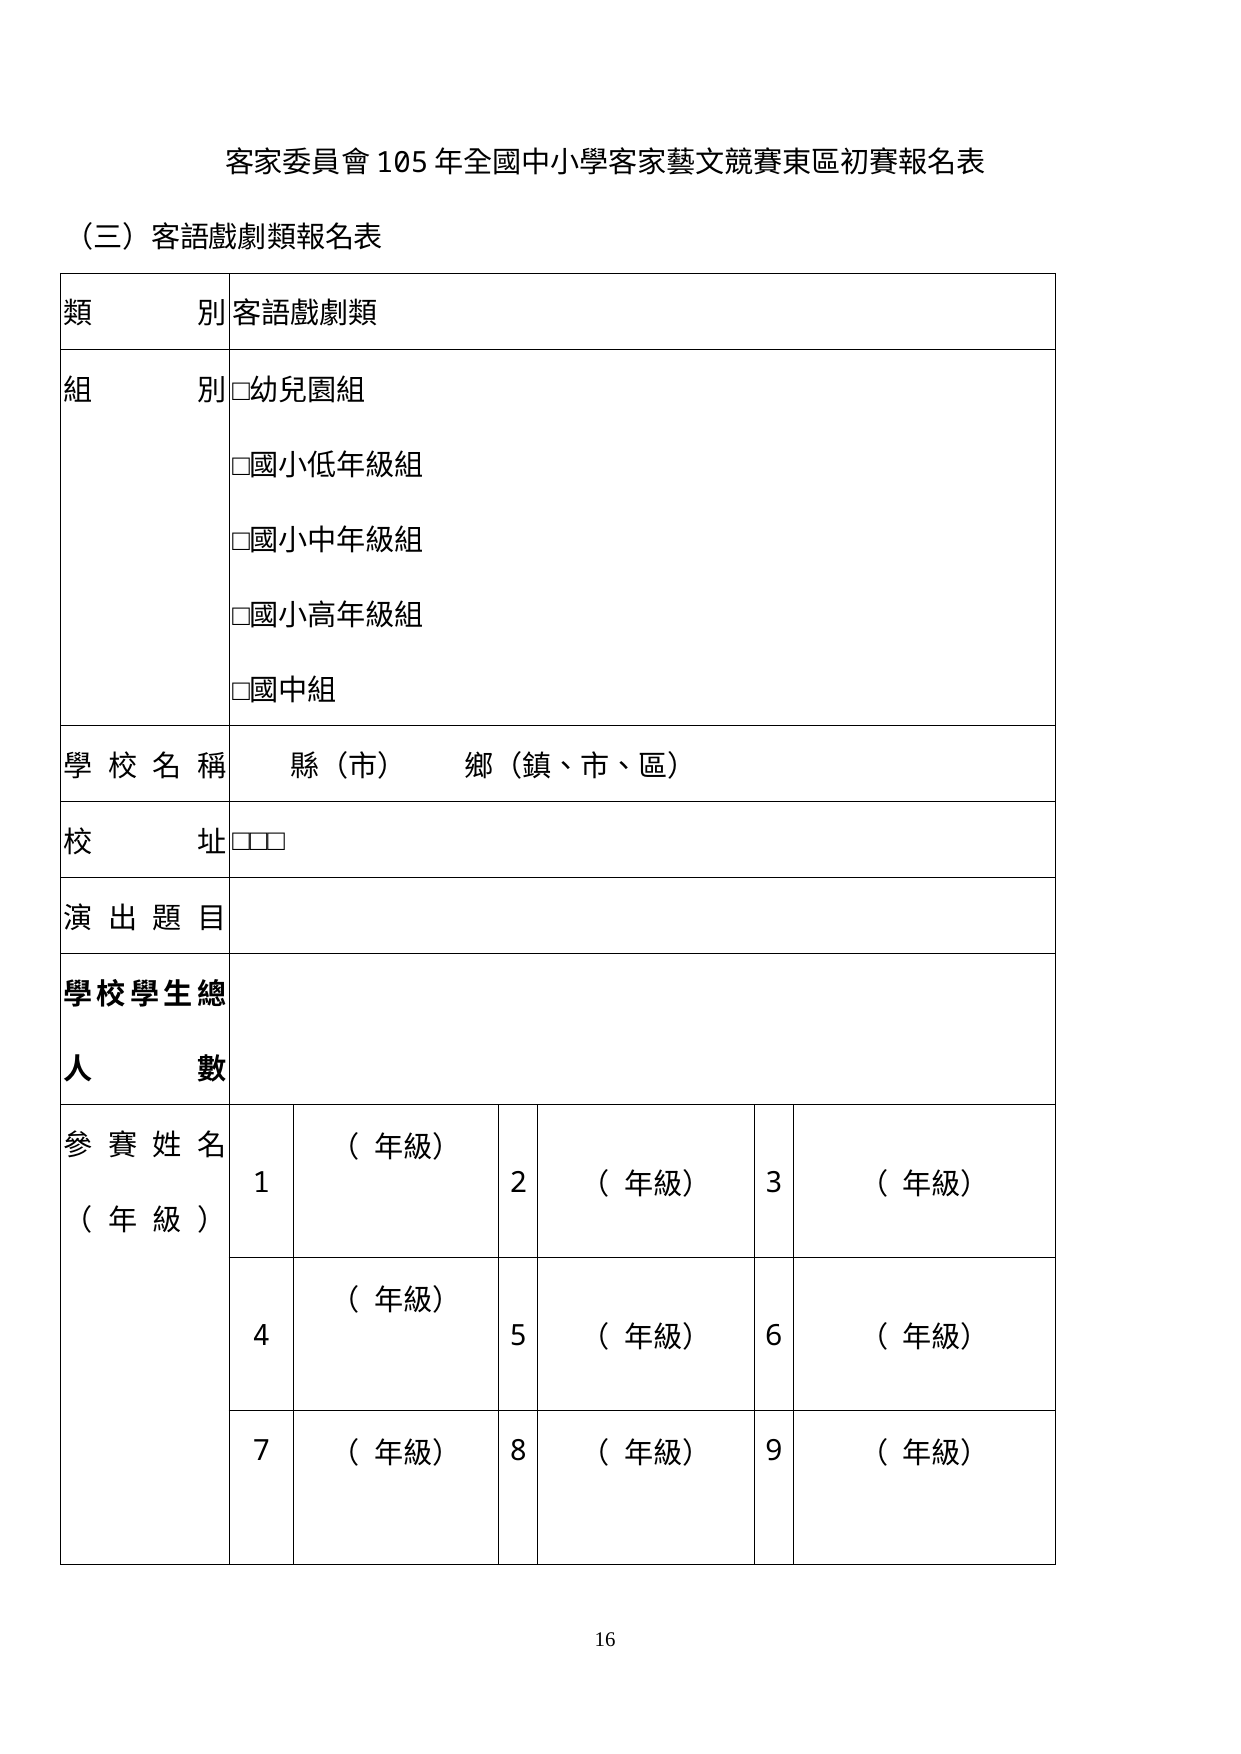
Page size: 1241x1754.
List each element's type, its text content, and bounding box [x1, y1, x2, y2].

table_header 客語戲劇類 [230, 274, 1055, 349]
table_cell 4 [230, 1258, 293, 1410]
table_cell 校址 [61, 802, 229, 877]
table_cell 演出題目 [61, 878, 229, 953]
table_cell 組別 [61, 350, 229, 725]
table_cell [230, 954, 1055, 1104]
table_cell 2 [499, 1105, 537, 1257]
text （三）客語戲劇類報名表 [64, 198, 1146, 273]
table_cell 縣（市） 鄉（鎮、市、區） [230, 726, 1055, 801]
table_cell □□□ [230, 802, 1055, 877]
table_header 類別 [61, 274, 229, 349]
table_cell 9 [755, 1411, 793, 1563]
table_cell 1 [230, 1105, 293, 1257]
table_cell （ 年級） [294, 1258, 498, 1410]
table_cell （ 年級） [294, 1105, 498, 1257]
table_cell （ 年級） [538, 1258, 754, 1410]
table_cell 3 [755, 1105, 793, 1257]
table_cell 學校學生總人數 [61, 954, 229, 1104]
table_cell □幼兒園組 □國小低年級組 □國小中年級組 □國小高年級組 □國中組 [230, 350, 1055, 725]
table_cell 5 [499, 1258, 537, 1410]
table_cell 學校名稱 [61, 726, 229, 801]
table_cell 6 [755, 1258, 793, 1410]
table_cell 8 [499, 1411, 537, 1563]
table_cell 7 [230, 1411, 293, 1563]
table_cell （ 年級） [538, 1105, 754, 1257]
table_cell （ 年級） [794, 1411, 1055, 1563]
text 客家委員會105年全國中小學客家藝文競賽東區初賽報名表 [64, 123, 1146, 198]
table_cell 參賽姓名（年級） [61, 1105, 229, 1563]
table_cell （ 年級） [538, 1411, 754, 1563]
table_cell （ 年級） [794, 1258, 1055, 1410]
table_cell （ 年級） [294, 1411, 498, 1563]
table_cell （ 年級） [794, 1105, 1055, 1257]
table_cell [230, 878, 1055, 953]
